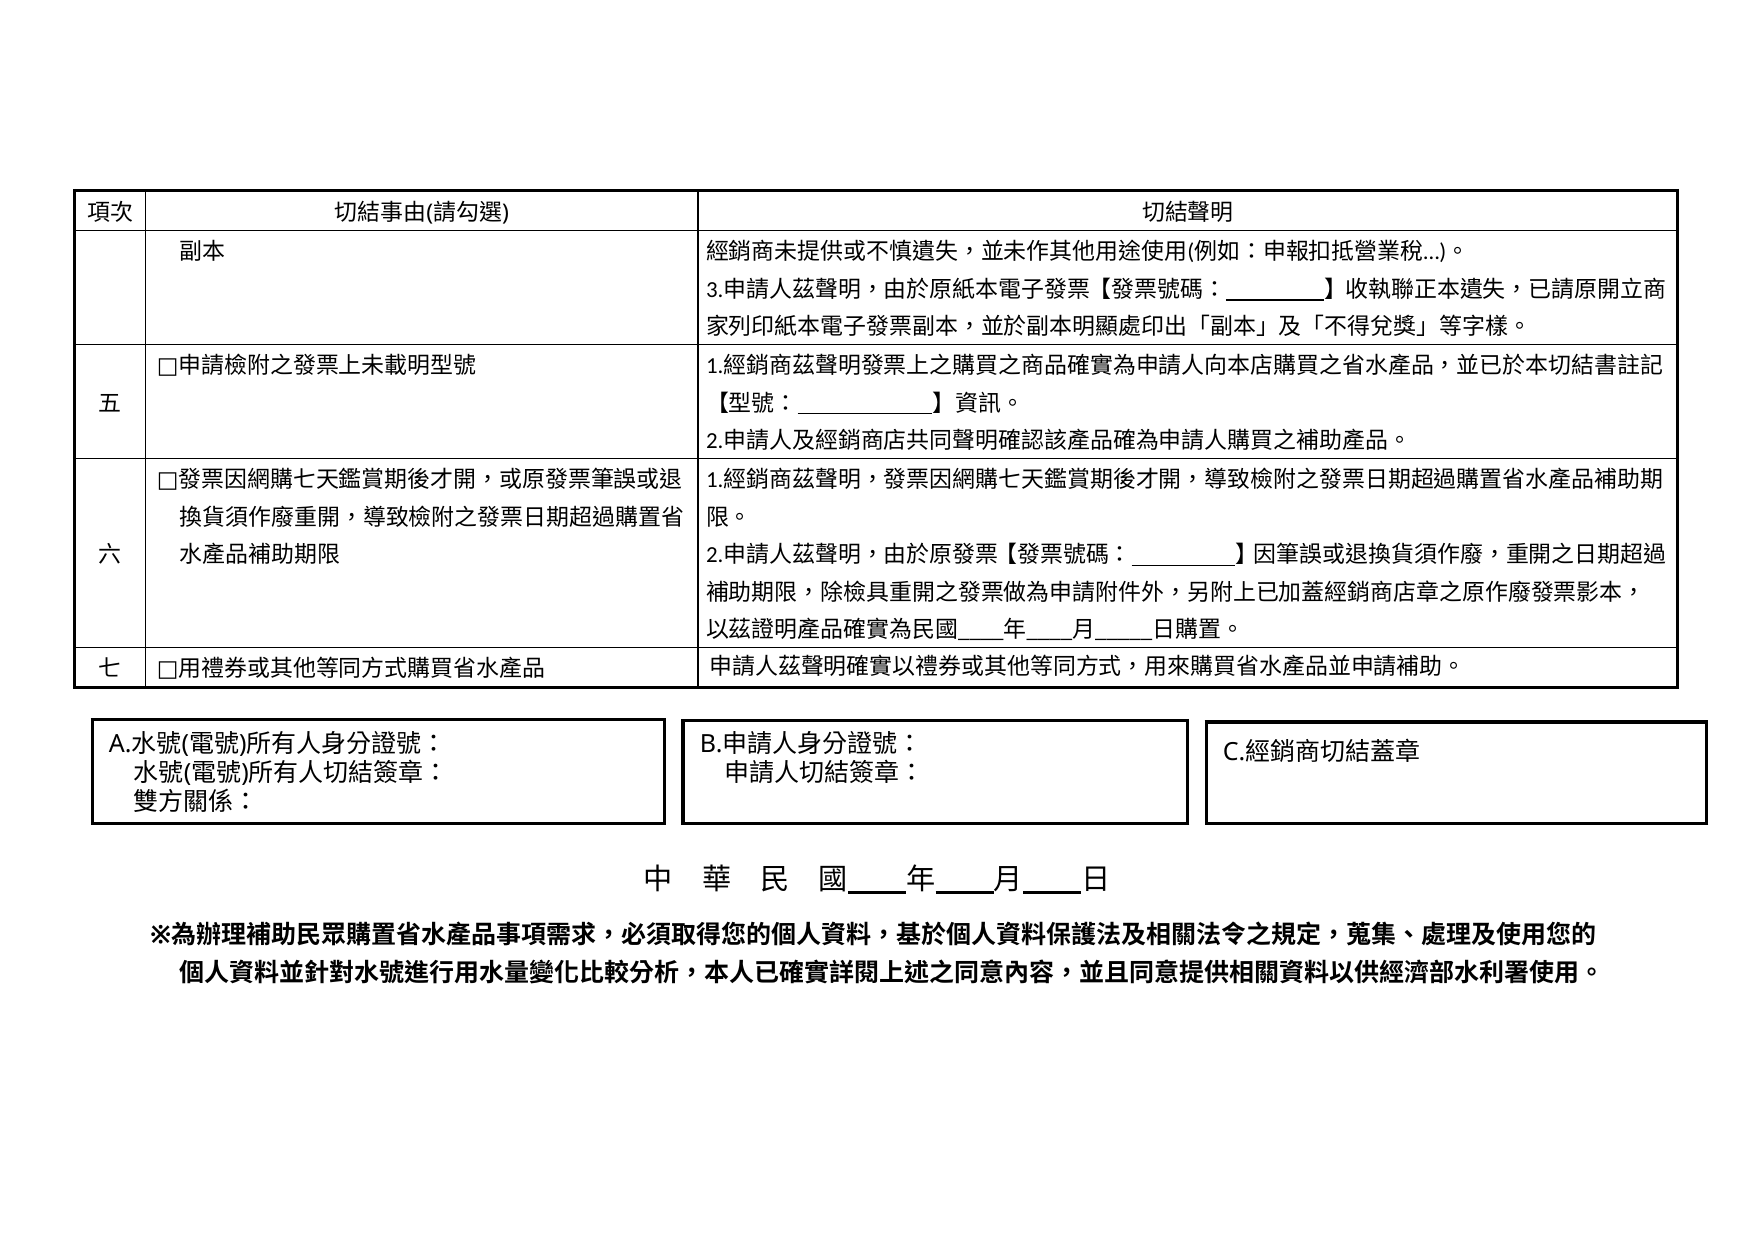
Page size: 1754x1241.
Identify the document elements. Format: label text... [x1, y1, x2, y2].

table_cell 六 [76, 459, 145, 647]
table_cell 五 [76, 345, 145, 458]
table_cell 副本 [146, 231, 697, 343]
text 中 華 民 國 年 月 日 [150, 839, 1604, 914]
text B.申請人身分證號： [699, 729, 1171, 758]
text 雙方關係： [109, 787, 648, 814]
text A.水號(電號)所有人身分證號： [109, 729, 648, 758]
table_cell □發票因網購七天鑑賞期後才開，或原發票筆誤或退換貨須作廢重開，導致檢附之發票日期超過購置省水產品補助期限 [146, 459, 697, 647]
text 申請人切結簽章： [699, 758, 1171, 788]
table_cell 1.經銷商茲聲明發票上之購買之商品確實為申請人向本店購買之省水產品，並已於本切結書註記 【型號： 】資訊。 2.申請人及經銷商店共同聲明確認該產品確為申請人購買之補助產品。 [699, 345, 1676, 458]
table_cell [76, 231, 145, 343]
table_cell 經銷商未提供或不慎遺失，並未作其他用途使用(例如：申報扣抵營業稅…)。 3.申請人茲聲明，由於原紙本電子發票【發票號碼： 】收執聯正本遺失，已請原開立商家列印紙本電子發票副本，並於副本明顯處印出「副本」及「不得兌獎」等字樣。 [699, 231, 1676, 343]
table_header 切結事由(請勾選) [146, 192, 697, 229]
table_header 項次 [76, 192, 145, 229]
text ※為辦理補助民眾購置省水產品事項需求，必須取得您的個人資料，基於個人資料保護法及相關法令之規定，蒐集、處理及使用您的個人資料並針對水號進行用水量變化比較分析，本人已確實詳閱上述之同意內容，並且同意提供相關資料以供經濟部水利署使用。 [150, 914, 1604, 989]
text C.經銷商切結蓋章 [1223, 731, 1690, 767]
table_header 切結聲明 [699, 192, 1676, 229]
text 水號(電號)所有人切結簽章： [109, 758, 648, 787]
table_cell □申請檢附之發票上未載明型號 [146, 345, 697, 458]
table_cell 七 [76, 648, 145, 686]
table_cell □用禮券或其他等同方式購買省水產品 [146, 648, 697, 686]
table_cell 1.經銷商茲聲明，發票因網購七天鑑賞期後才開，導致檢附之發票日期超過購置省水產品補助期限。 2.申請人茲聲明，由於原發票【發票號碼： 】因筆誤或退換貨須作廢，重開之日期超過補助期限，除檢具重開之發票做為申請附件外，另附上已加蓋經銷商店章之原作廢發票影本，以茲證明產品確實為民國____年____月_____日購置。 [699, 459, 1676, 647]
table_cell 申請人茲聲明確實以禮券或其他等同方式，用來購買省水產品並申請補助。 [699, 648, 1676, 686]
